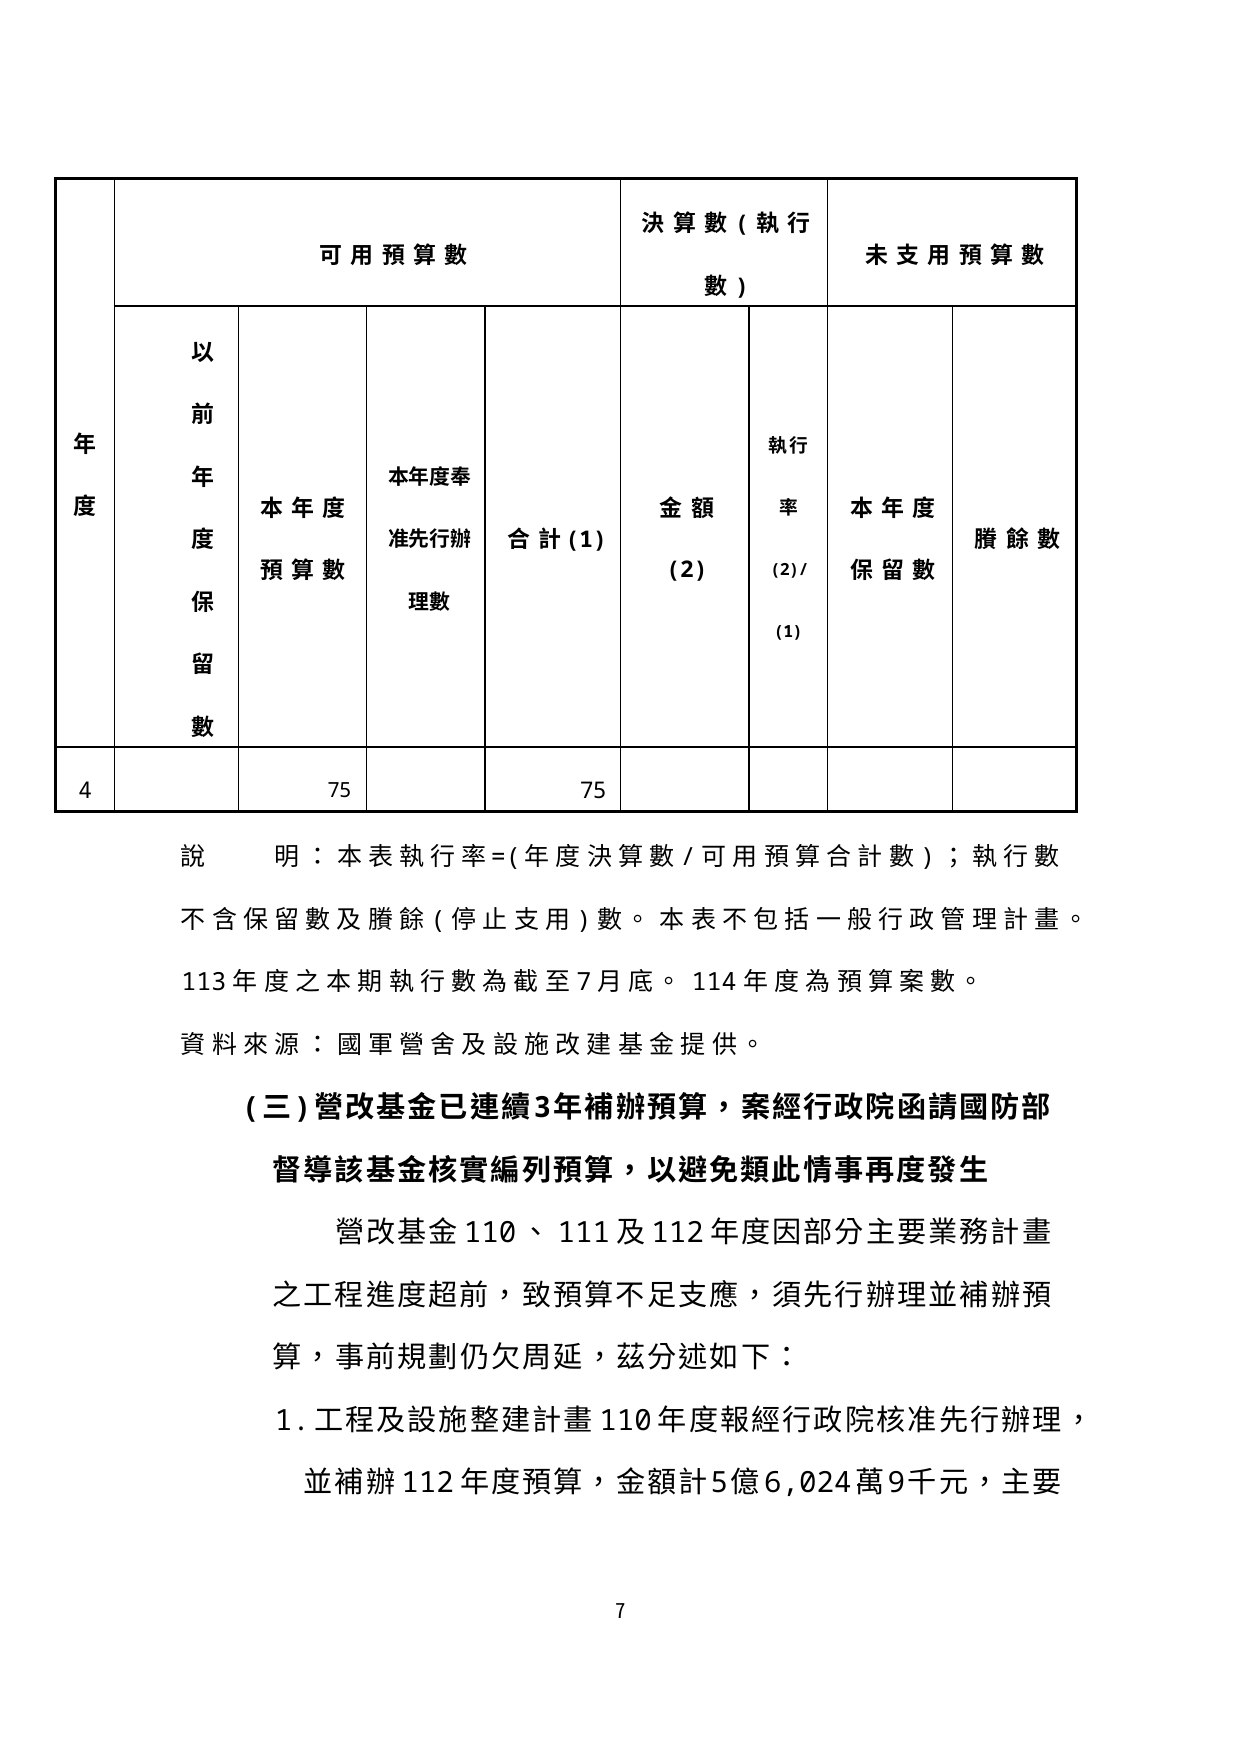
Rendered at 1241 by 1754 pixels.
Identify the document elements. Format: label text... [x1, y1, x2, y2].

table_cell 4 [57, 748, 114, 810]
table_header 年度 [57, 180, 114, 746]
table_cell 本年度 保留數 [828, 307, 952, 746]
table_cell 本年度奉准先行辦理數 [367, 307, 484, 746]
table_cell 以前年度保 留 數 [115, 307, 238, 746]
text (三)營改基金已連續3年補辦預算，案經行政院函請國防部督導該基金核實編列預算，以避免類此情事再度發生 [236, 1063, 1063, 1188]
table_cell 金額(2) [621, 307, 748, 746]
table_cell 75 [486, 748, 620, 810]
table_cell - [621, 748, 748, 810]
table_cell 執行率(2)/(1) [750, 307, 827, 746]
table_cell 75 [239, 748, 366, 810]
table_cell 合計(1) [486, 307, 620, 746]
table_cell - [367, 748, 484, 810]
text 1.工程及設施整建計畫110年度報經行政院核准先行辦理，並補辦112年度預算，金額計5億6,024萬9千元，主要係「JQ專案」等10案工程預算編列不足等因素所致；嗣行政院審查營改基金擬先行辦理之事由、必要性及急迫性，雖同意先行辦理，惟仍請國防部督促營改基金未來應妥適衡酌工程進度，核實編列預算，避免類此情事再度發生。 [266, 1376, 1063, 1501]
table_header 決算數(執行數) [621, 180, 827, 305]
table_cell - [115, 748, 238, 810]
table_cell - [953, 748, 1075, 810]
table_cell 賸餘數 [953, 307, 1075, 746]
text 說 明：本表執行率=(年度決算數/可用預算合計數)；執行數不含保留數及賸餘(停止支用)數。本表不包括一般行政管理計畫。113年度之本期執行數為截至7月底。114年度為預算案數。 [45, 813, 1063, 1001]
table_header 可用預算數 [115, 180, 620, 305]
text 營改基金110、111及112年度因部分主要業務計畫之工程進度超前，致預算不足支應，須先行辦理並補辦預算，事前規劃仍欠周延，茲分述如下： [266, 1188, 1063, 1376]
table_header 未支用預算數 [828, 180, 1075, 305]
table_cell - [828, 748, 952, 810]
text 資料來源：國軍營舍及設施改建基金提供。 [45, 1001, 1063, 1063]
table_cell - [750, 748, 827, 810]
table_cell 本年度 預算數 [239, 307, 366, 746]
